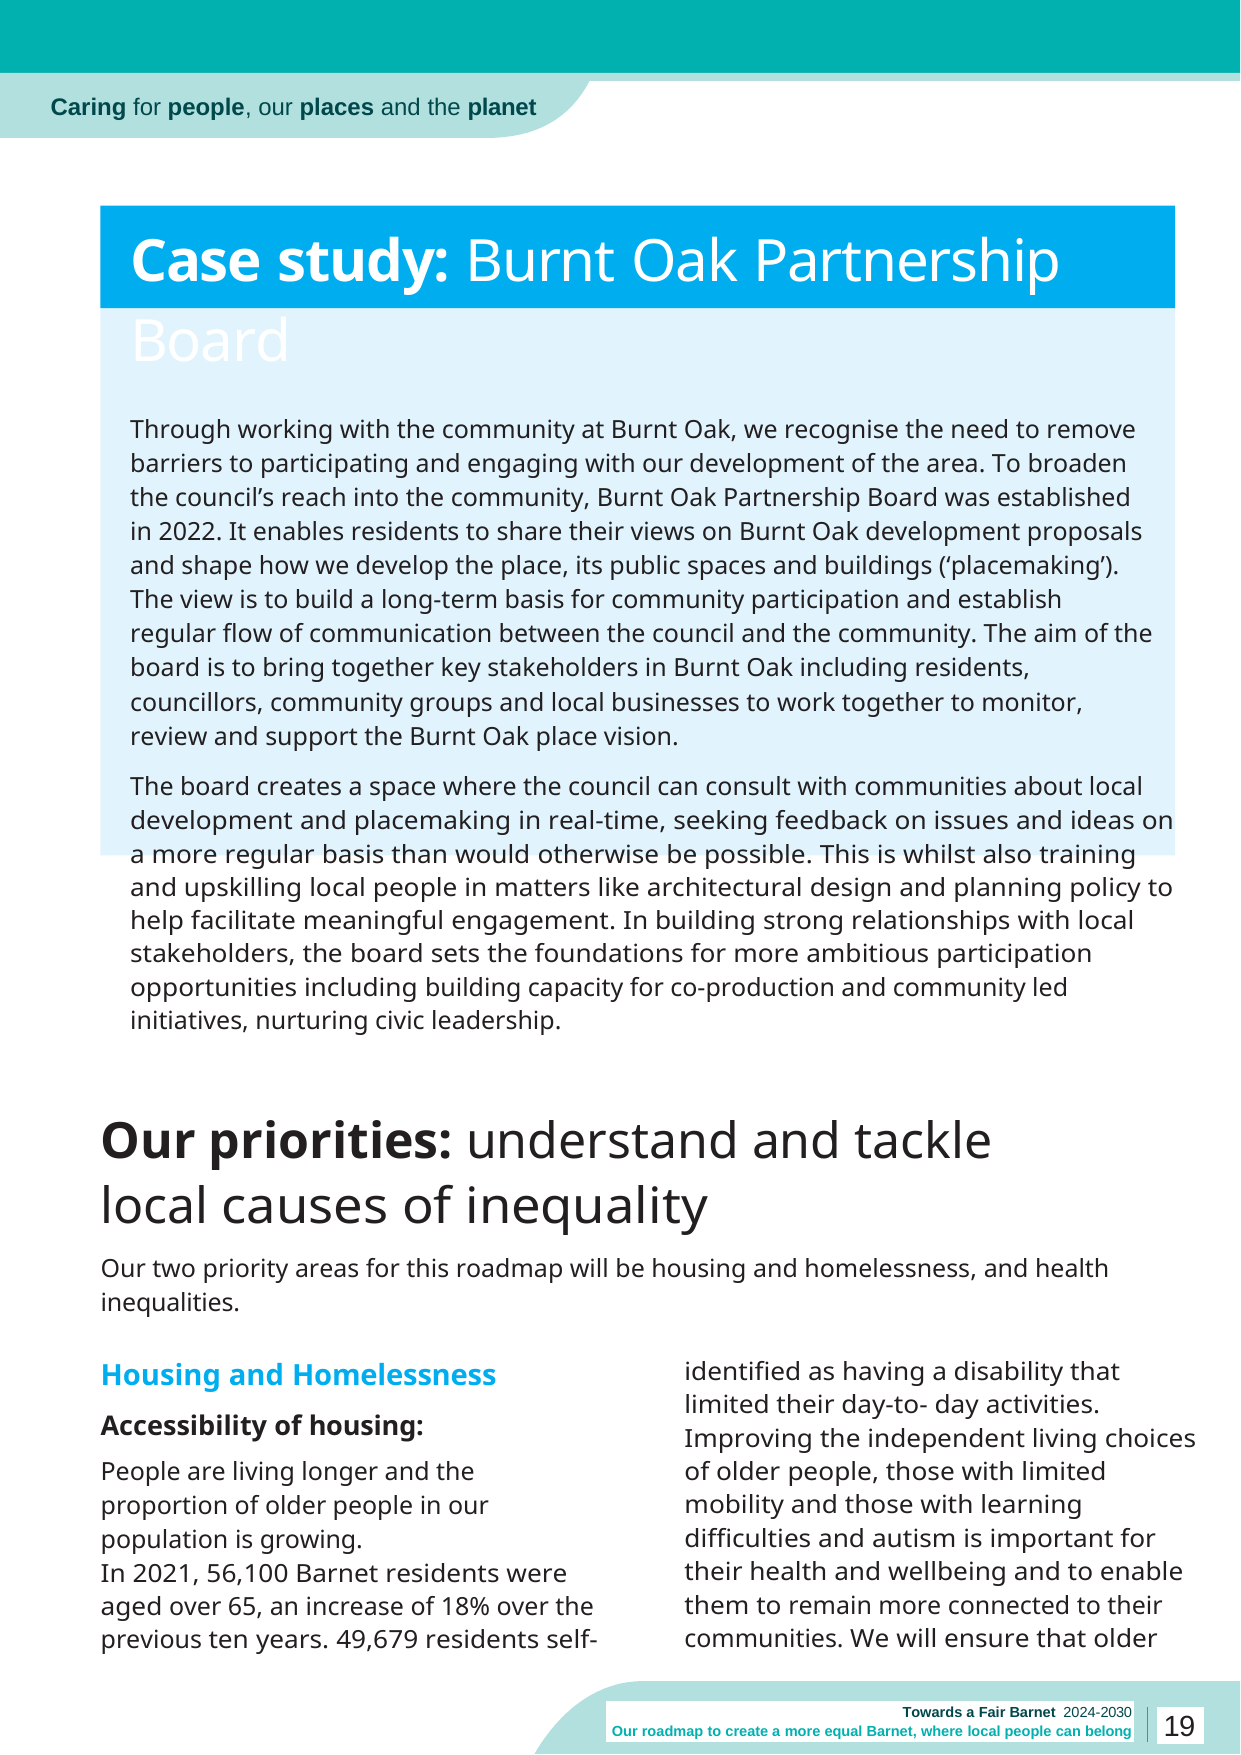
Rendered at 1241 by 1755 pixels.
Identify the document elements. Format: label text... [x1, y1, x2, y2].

subtitle Housing and Homelessness [100, 1354, 615, 1394]
subtitle Accessibility of housing: [100, 1406, 615, 1443]
text In 2021, 56,100 Barnet residents were aged over 65, an increase of 18% over the previous ten years. 49,679 residents self-identified as having a disability that limited their day-to- day activities. Improving the independent living choices of older people, those with limited mobility and those with learning difficulties and autism is important for their health and wellbeing and to enable them to remain more connected to their communities. We will ensure that older people and those with disabilities have a better choice of accommodation to suit their changing needs. [100, 1556, 615, 1656]
text a more regular basis than would otherwise be possible. This is whilst also training and upskilling local people in matters like architectural design and planning policy to help facilitate meaningful engagement. In building strong relationships with local stakeholders, the board sets the foundations for more ambitious participation opportunities including building capacity for co-production and community led initiatives, nurturing civic leadership. [130, 836, 1177, 1037]
text Our priorities: understand and tackle local causes of inequality [100, 1106, 1067, 1238]
text In 2021, 56,100 Barnet residents were aged over 65, an increase of 18% over the previous ten years. 49,679 residents self-identified as having a disability that limited their day-to- day activities. Improving the independent living choices of older people, those with limited mobility and those with learning difficulties and autism is important for their health and wellbeing and to enable them to remain more connected to their communities. We will ensure that older people and those with disabilities have a better choice of accommodation to suit their changing needs. [684, 1354, 1207, 1655]
text Case study: Burnt Oak Partnership Board [1176, 219, 1207, 378]
text People are living longer and the proportion of older people in our population is growing. [100, 1454, 592, 1556]
text Our two priority areas for this roadmap will be housing and homelessness, and health inequalities. [100, 1251, 1207, 1319]
